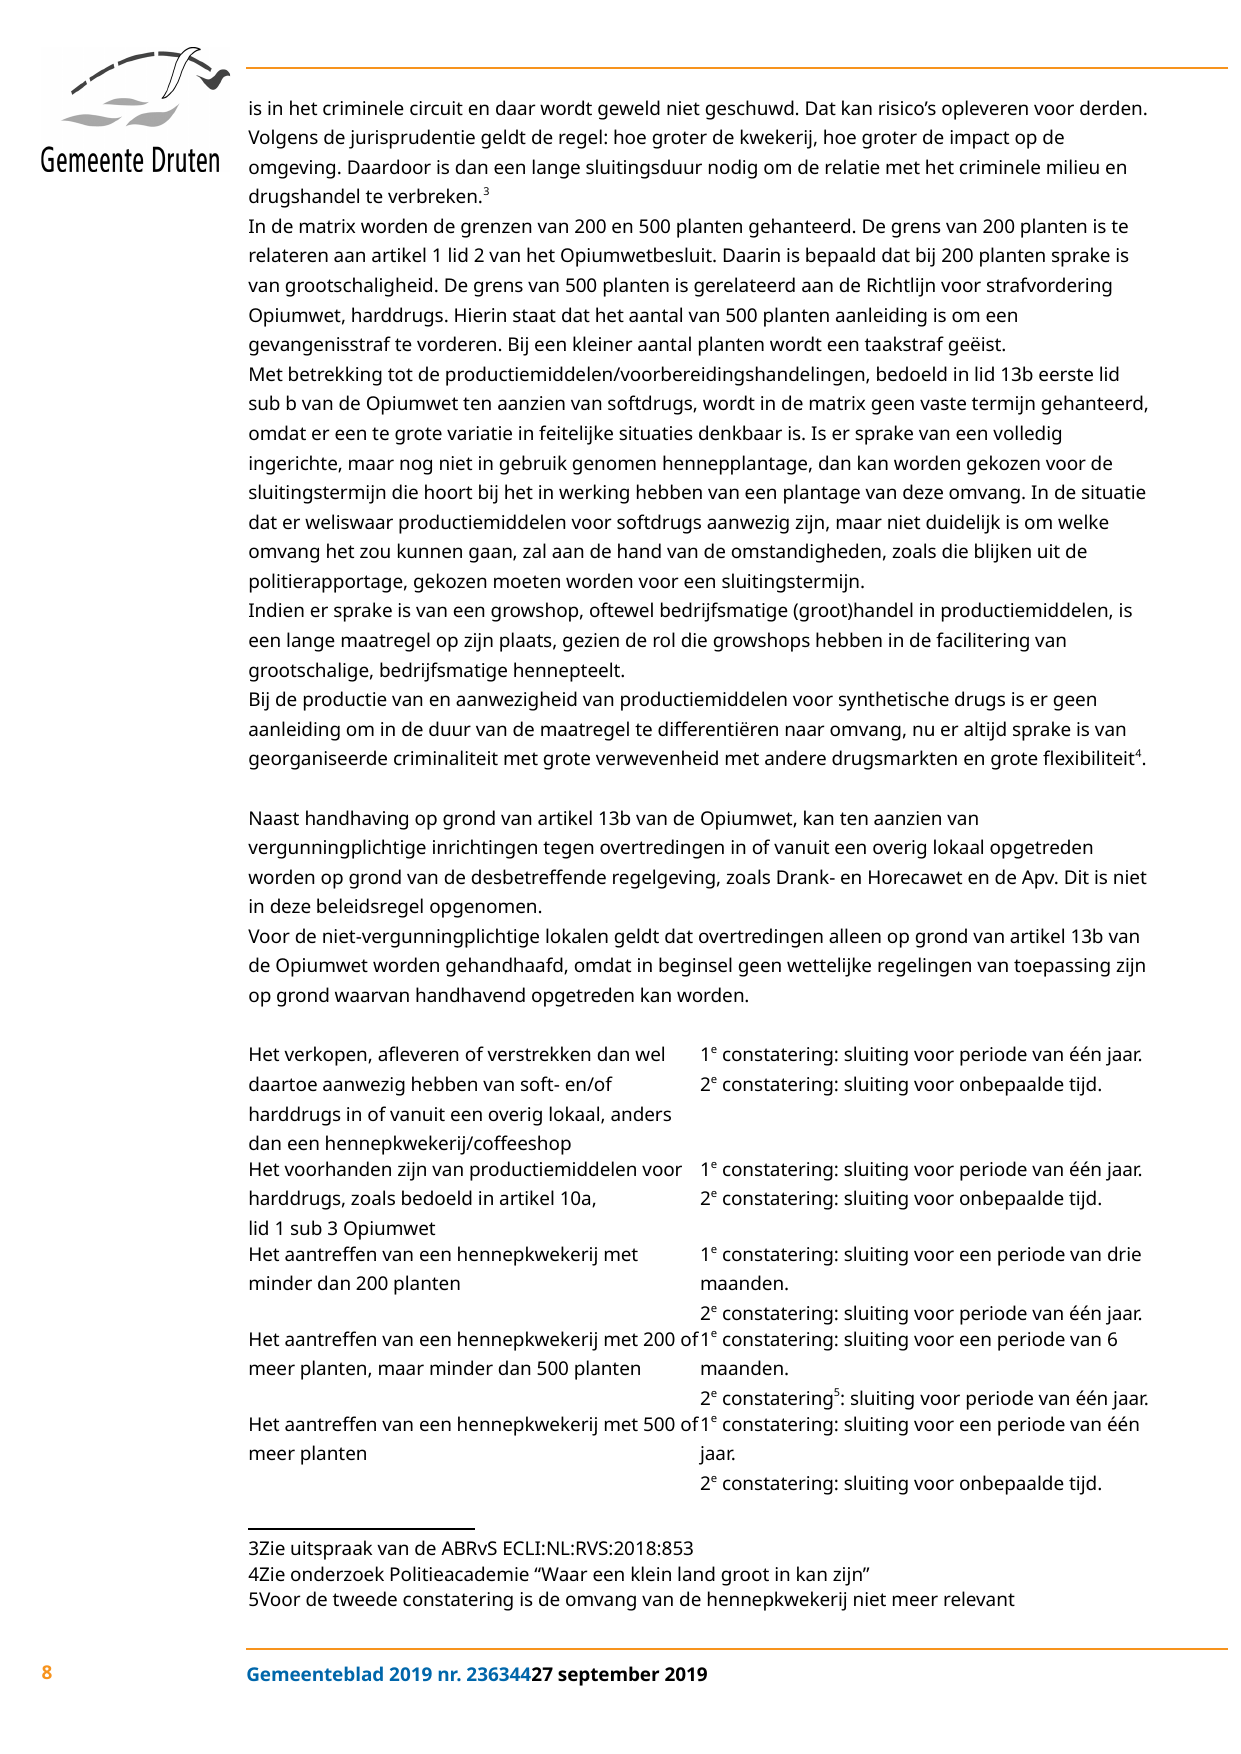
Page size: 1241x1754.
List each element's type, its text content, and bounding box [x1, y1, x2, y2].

text Zie onderzoek Politieacademie “Waar een klein land groot in kan zijn” [248, 1561, 1152, 1586]
text Bij de productie van en aanwezigheid van productiemiddelen voor synthetische drugs is er geen aanleiding om in de duur van de maatregel te differentiëren naar omvang, nu er altijd sprake is van georganiseerde criminaliteit met grote verwevenheid met andere drugsmarkten en grote flexibiliteit. [248, 686, 1152, 771]
table_header 1e constatering: sluiting voor periode van één jaar. 2e constatering: sluiting voor onbepaalde tijd. [700, 1042, 1152, 1156]
table_cell Het aantreffen van een hennepkwekerij met 500 of meer planten [248, 1411, 700, 1496]
text Indien er sprake is van een growshop, oftewel bedrijfsmatige (groot)handel in productiemiddelen, is een lange maatregel op zijn plaats, gezien de rol die growshops hebben in de facilitering van grootschalige, bedrijfsmatige hennepteelt. [248, 598, 1152, 683]
table_cell Het voorhanden zijn van productiemiddelen voor harddrugs, zoals bedoeld in artikel 10a, lid 1 sub 3 Opiumwet [248, 1156, 700, 1241]
table_cell Het aantreffen van een hennepkwekerij met 200 of meer planten, maar minder dan 500 planten [248, 1326, 700, 1411]
text Met betrekking tot de productiemiddelen/voorbereidingshandelingen, bedoeld in lid 13b eerste lid sub b van de Opiumwet ten aanzien van softdrugs, wordt in de matrix geen vaste termijn gehanteerd, omdat er een te grote variatie in feitelijke situaties denkbaar is. Is er sprake van een volledig ingerichte, maar nog niet in gebruik genomen hennepplantage, dan kan worden gekozen voor de sluitingstermijn die hoort bij het in werking hebben van een plantage van deze omvang. In de situatie dat er weliswaar productiemiddelen voor softdrugs aanwezig zijn, maar niet duidelijk is om welke omvang het zou kunnen gaan, zal aan de hand van de omstandigheden, zoals die blijken uit de politierapportage, gekozen moeten worden voor een sluitingstermijn. [248, 361, 1152, 594]
table_cell 1e constatering: sluiting voor een periode van één jaar. 2e constatering: sluiting voor onbepaalde tijd. [700, 1411, 1152, 1496]
text Voor de niet-vergunningplichtige lokalen geldt dat overtredingen alleen op grond van artikel 13b van de Opiumwet worden gehandhaafd, omdat in beginsel geen wettelijke regelingen van toepassing zijn op grond waarvan handhavend opgetreden kan worden. [248, 923, 1152, 1008]
text Naast handhaving op grond van artikel 13b van de Opiumwet, kan ten aanzien van vergunningplichtige inrichtingen tegen overtredingen in of vanuit een overig lokaal opgetreden worden op grond van de desbetreffende regelgeving, zoals Drank- en Horecawet en de Apv. Dit is niet in deze beleidsregel opgenomen. [248, 805, 1152, 919]
table_cell Het aantreffen van een hennepkwekerij met minder dan 200 planten [248, 1241, 700, 1326]
table_cell 1e constatering: sluiting voor een periode van 6 maanden. 2e constatering: sluiting voor periode van één jaar. [700, 1326, 1152, 1411]
table_cell 1e constatering: sluiting voor periode van één jaar. 2e constatering: sluiting voor onbepaalde tijd. [700, 1156, 1152, 1241]
text In de matrix worden de grenzen van 200 en 500 planten gehanteerd. De grens van 200 planten is te relateren aan artikel 1 lid 2 van het Opiumwetbesluit. Daarin is bepaald dat bij 200 planten sprake is van grootschaligheid. De grens van 500 planten is gerelateerd aan de Richtlijn voor strafvordering Opiumwet, harddrugs. Hierin staat dat het aantal van 500 planten aanleiding is om een gevangenisstraf te vorderen. Bij een kleiner aantal planten wordt een taakstraf geëist. [248, 213, 1152, 357]
picture [41, 47, 231, 172]
text is in het criminele circuit en daar wordt geweld niet geschuwd. Dat kan risico’s opleveren voor derden. Volgens de jurisprudentie geldt de regel: hoe groter de kwekerij, hoe groter de impact op de omgeving. Daardoor is dan een lange sluitingsduur nodig om de relatie met het criminele milieu en drugshandel te verbreken. [248, 95, 1152, 209]
text Zie uitspraak van de ABRvS ECLI:NL:RVS:2018:853 [248, 1535, 1152, 1561]
table_header Het verkopen, afleveren of verstrekken dan wel daartoe aanwezig hebben van soft- en/of harddrugs in of vanuit een overig lokaal, anders dan een hennepkwekerij/coffeeshop [248, 1042, 700, 1156]
table_cell 1e constatering: sluiting voor een periode van drie maanden. 2e constatering: sluiting voor periode van één jaar. [700, 1241, 1152, 1326]
